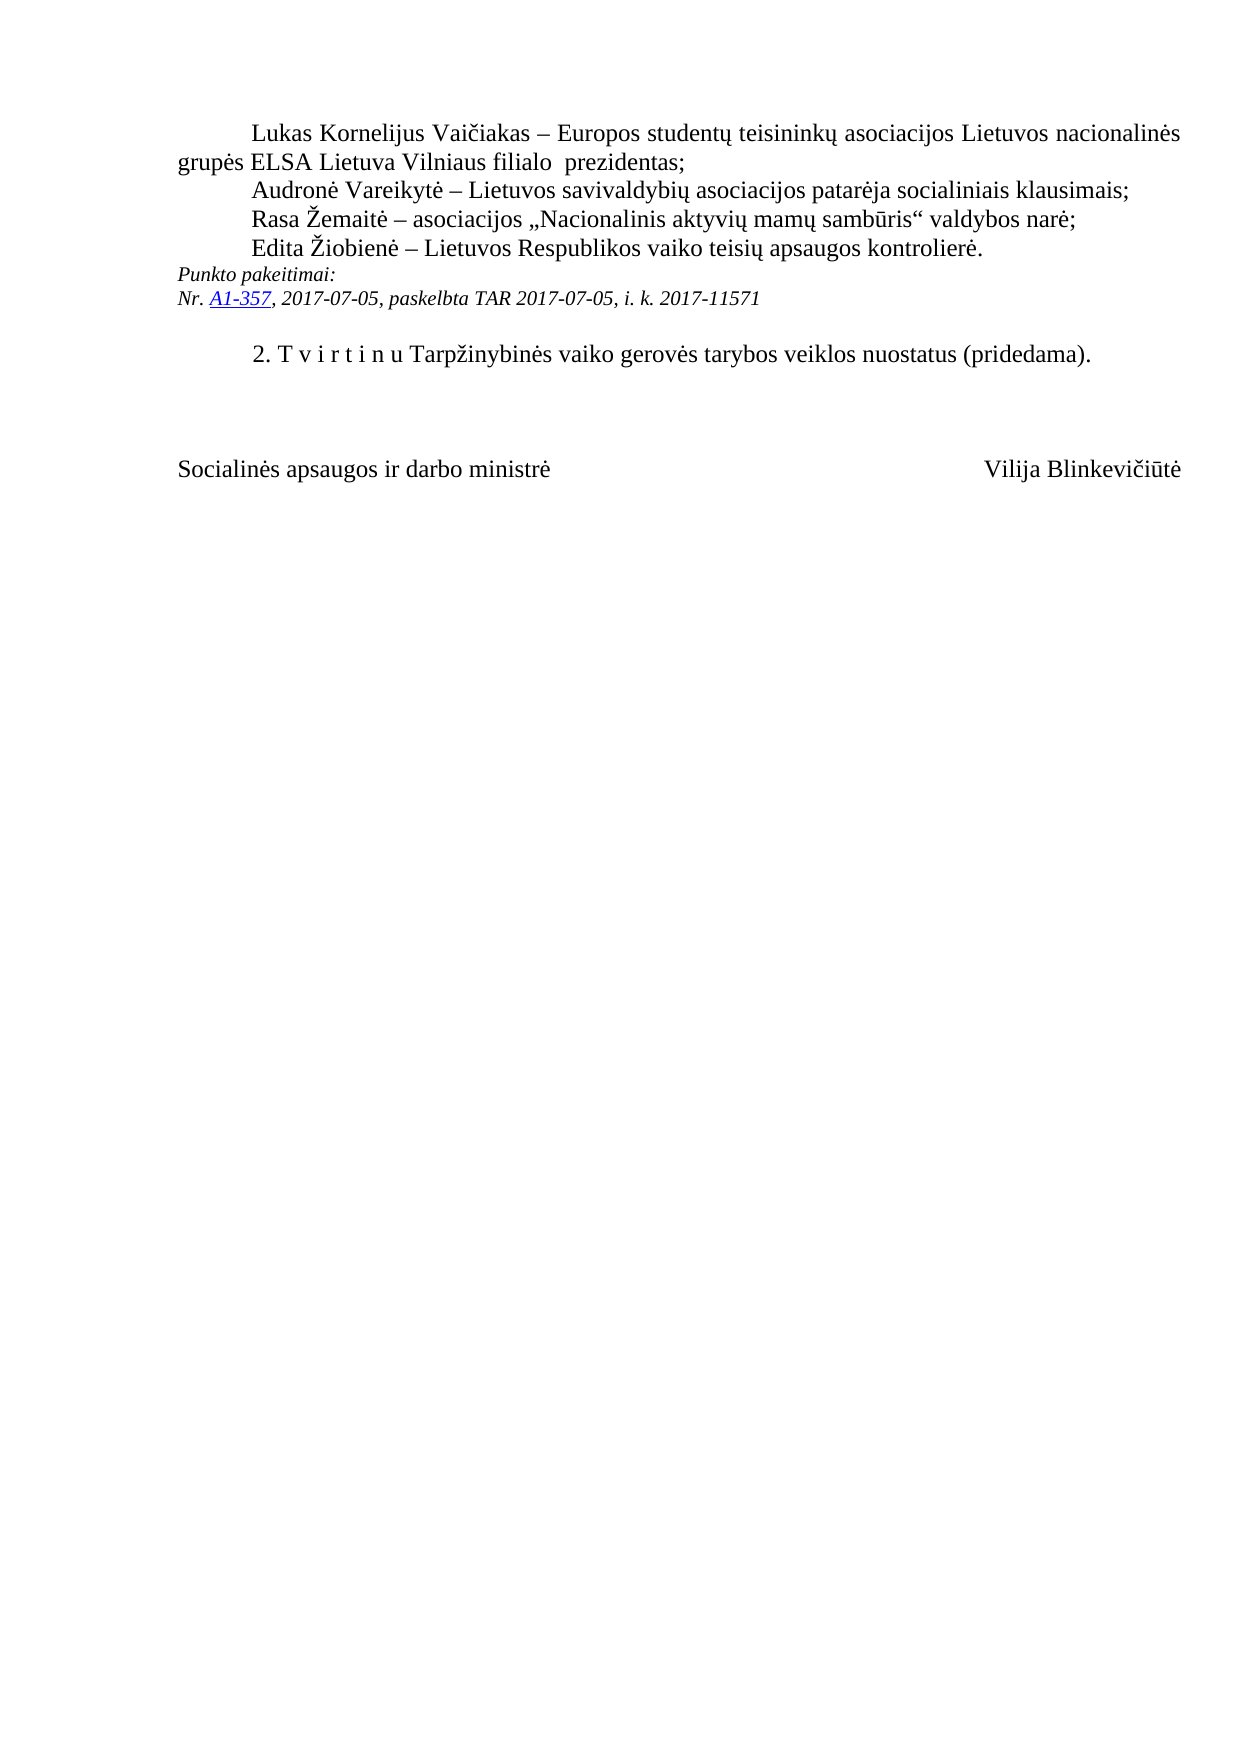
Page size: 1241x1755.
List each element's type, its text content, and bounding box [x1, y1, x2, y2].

text Lukas Kornelijus Vaičiakas – Europos studentų teisininkų asociacijos Lietuvos nacionalinės grupės ELSA Lietuva Vilniaus filialo prezidentas; [177, 118, 1181, 176]
text Rasa Žemaitė – asociacijos „Nacionalinis aktyvių mamų sambūris“ valdybos narė; [177, 204, 1181, 233]
text Nr. A1-357, 2017-07-05, paskelbta TAR 2017-07-05, i. k. 2017-11571 [177, 286, 1181, 310]
text Socialinės apsaugos ir darbo ministrė Vilija Blinkevičiūtė [177, 454, 1181, 482]
text Audronė Vareikytė – Lietuvos savivaldybių asociacijos patarėja socialiniais klausimais; [177, 176, 1181, 204]
text Punkto pakeitimai: [177, 262, 1181, 286]
text Edita Žiobienė – Lietuvos Respublikos vaiko teisių apsaugos kontrolierė. [177, 233, 1181, 262]
text 2. T v i r t i n u Tarpžinybinės vaiko gerovės tarybos veiklos nuostatus (pridedama). [177, 339, 1181, 367]
